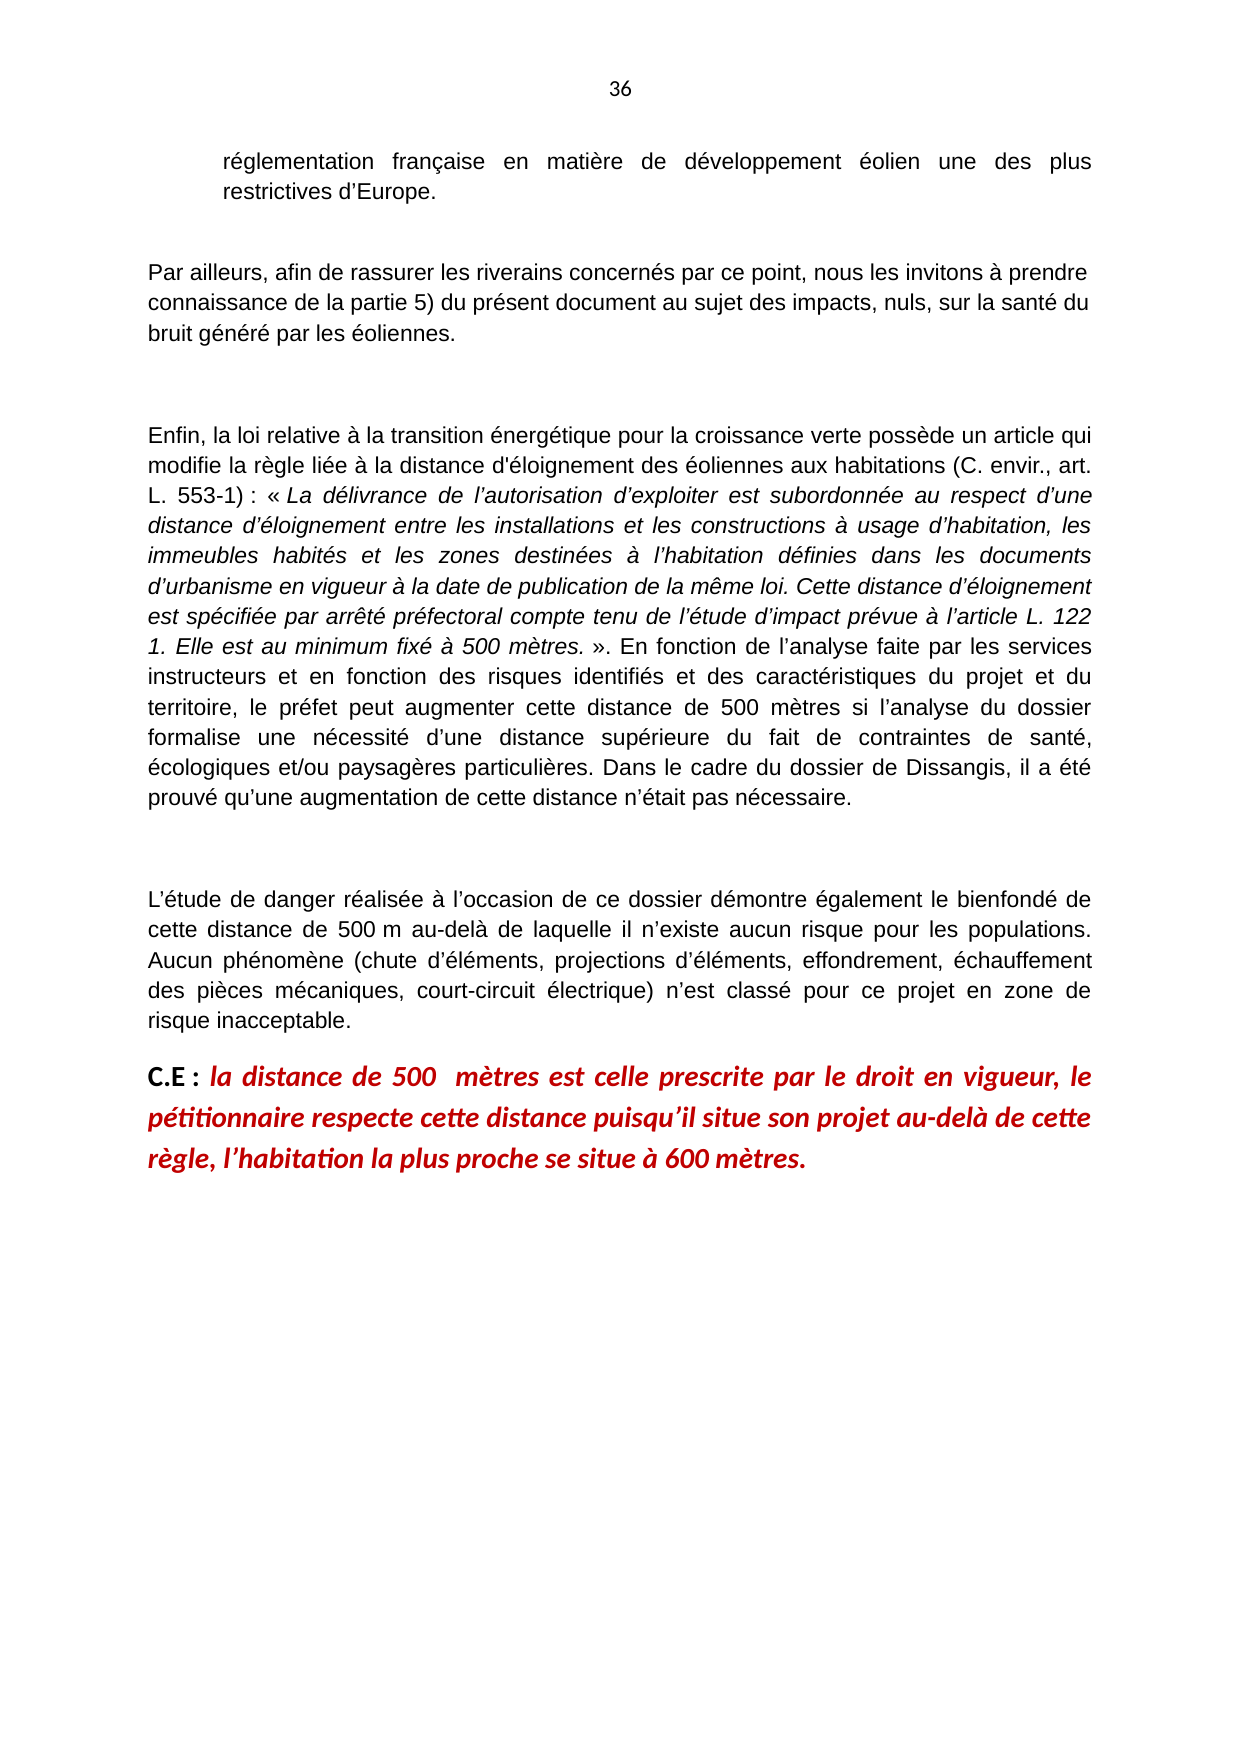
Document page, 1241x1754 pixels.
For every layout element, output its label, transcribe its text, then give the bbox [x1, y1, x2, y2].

text L’étude de danger réalisée à l’occasion de ce dossier démontre également le bienfondé de cette distance de 500 m au-delà de laquelle il n’existe aucun risque pour les populations. Aucun phénomène (chute d’éléments, projections d’éléments, effondrement, échauffement des pièces mécaniques, court-circuit électrique) n’est classé pour ce projet en zone de risque inacceptable. [148, 886, 1093, 1033]
text C.E : la distance de 500 mètres est celle prescrite par le droit en vigueur, le pétitionnaire respecte cette distance puisqu’il situe son projet au-delà de cette règle, l’habitation la plus proche se situe à 600 mètres. [148, 1058, 1093, 1176]
text Enfin, la loi relative à la transition énergétique pour la croissance verte possède un article qui modifie la règle liée à la distance d'éloignement des éoliennes aux habitations (C. envir., art. L. 553-1) : « La délivrance de l’autorisation d’exploiter est subordonnée au respect d’une distance d’éloignement entre les installations et les constructions à usage d’habitation, les immeubles habités et les zones destinées à l’habitation définies dans les documents d’urbanisme en vigueur à la date de publication de la même loi. Cette distance d’éloignement est spécifiée par arrêté préfectoral compte tenu de l’étude d’impact prévue à l’article L. 122 1. Elle est au minimum fixé à 500 mètres. ». En fonction de l’analyse faite par les services instructeurs et en fonction des risques identifiés et des caractéristiques du projet et du territoire, le préfet peut augmenter cette distance de 500 mètres si l’analyse du dossier formalise une nécessité d’une distance supérieure du fait de contraintes de santé, écologiques et/ou paysagères particulières. Dans le cadre du dossier de Dissangis, il a été prouvé qu’une augmentation de cette distance n’était pas nécessaire. [148, 422, 1093, 810]
text Par ailleurs, afin de rassurer les riverains concernés par ce point, nous les invitons à prendre connaissance de la partie 5) du présent document au sujet des impacts, nuls, sur la santé du bruit généré par les éoliennes. [148, 259, 1093, 346]
list réglementation française en matière de développement éolien une des plus restrictives d’Europe. [185, 148, 1093, 204]
